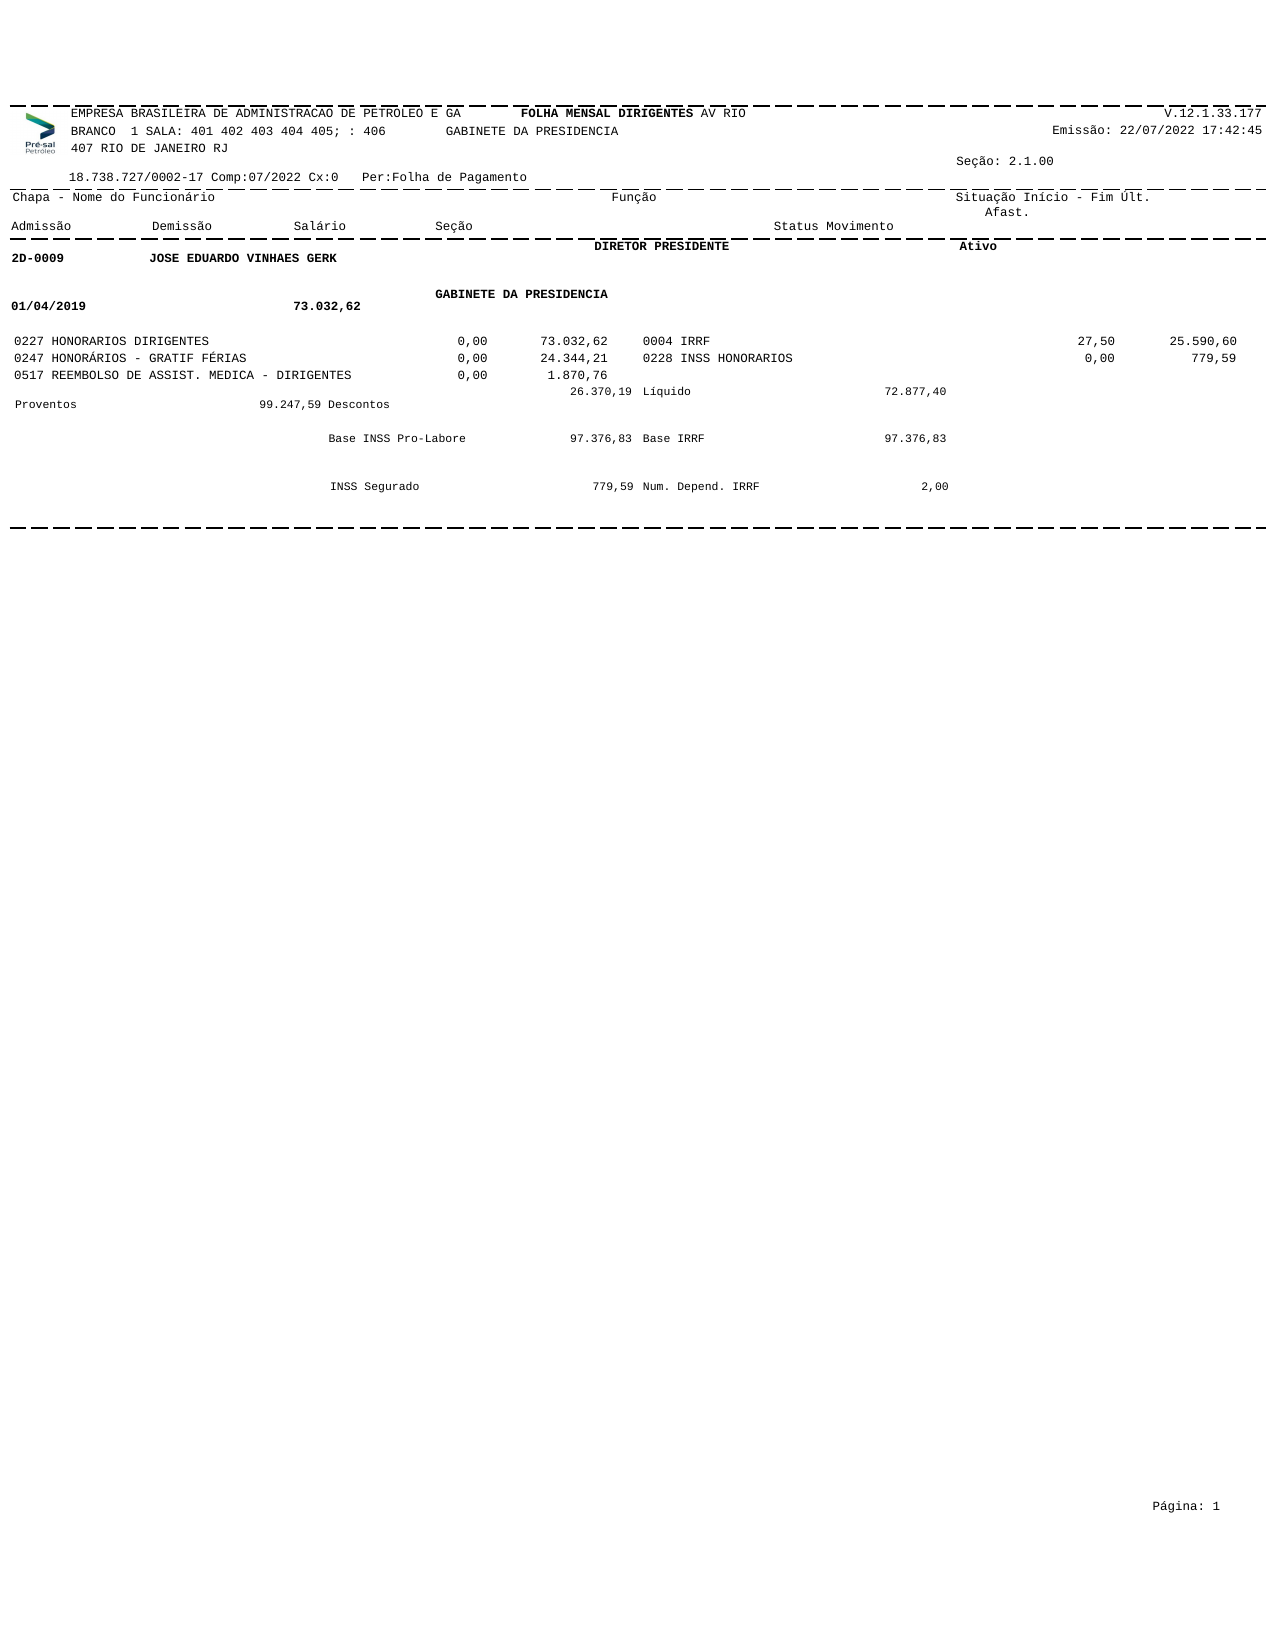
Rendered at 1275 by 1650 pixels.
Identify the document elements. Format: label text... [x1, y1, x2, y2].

table_cell 2D-0009 JOSE EDUARDO VINHAES GERK [10, 238, 435, 287]
table_cell [1169, 480, 1266, 527]
table_cell [1169, 433, 1266, 480]
table_cell [1169, 189, 1266, 238]
table_cell 97.376,83 [884, 433, 956, 480]
table_cell [884, 238, 956, 287]
table_cell Função Seção Status Movimento [435, 189, 956, 238]
table_cell 72.877,40 [884, 385, 956, 432]
table_cell [1169, 385, 1266, 432]
table_cell [1169, 238, 1266, 287]
table_cell Chapa - Nome do Funcionário Admissão Demissão Salário [10, 189, 435, 238]
table_cell 25.590,60 779,59 [1169, 334, 1266, 385]
table_cell [956, 385, 1169, 432]
table_cell Ativo [956, 238, 1169, 287]
table_cell 0227 HONORARIOS DIRIGENTES 0247 HONORÁRIOS - GRATIF FÉRIAS 0517 REEMBOLSO DE ASSIST. MEDICA - DIRIGENTES [10, 334, 435, 385]
table_cell [643, 287, 884, 334]
table_cell [956, 287, 1169, 334]
table_cell 73.032,62 24.344,21 1.870,76 [540, 334, 643, 385]
table_cell 97.376,83 [570, 433, 643, 480]
table_cell 779,59 [570, 480, 643, 527]
table_header V.12.1.33.177 Emissão: 22/07/2022 17:42:45 Seção: 2.1.00 [956, 105, 1266, 189]
table_header EMPRESA BRASILEIRA DE ADMINISTRACAO DE PETROLEO E GA FOLHA MENSAL DIRIGENTES AV RIO BRANCO 1 SALA: 401 402 403 404 405; : 406 GABINETE DA PRESIDENCIA 407 RIO DE JANEIRO RJ 18.738.727/0002-17 Comp:07/2022 Cx:0 Per:Folha de Pagamento [10, 105, 956, 189]
table_cell [884, 287, 956, 334]
table_cell 26.370,19 [540, 385, 643, 432]
table_cell Proventos 99.247,59 Descontos [10, 385, 435, 432]
table_cell 01/04/2019 73.032,62 [10, 287, 435, 334]
table_cell Base IRRF [643, 433, 884, 480]
table_cell [956, 480, 1169, 527]
table_cell 0,00 0,00 0,00 [435, 334, 540, 385]
table_cell [956, 433, 1169, 480]
table_cell [1169, 287, 1266, 334]
table_cell Num. Depend. IRRF [643, 480, 884, 527]
table_cell Base INSS Pro-Labore [10, 433, 570, 480]
table_cell GABINETE DA PRESIDENCIA [435, 287, 643, 334]
table_cell INSS Segurado [10, 480, 570, 527]
table_cell Situação Início - Fim Últ. Afast. [956, 189, 1169, 238]
table_cell 0004 IRRF 0228 INSS HONORARIOS [643, 334, 884, 385]
table_cell Líquido [643, 385, 884, 432]
table_cell [884, 334, 956, 385]
table_cell [435, 385, 540, 432]
table_cell 2,00 [884, 480, 956, 527]
table_cell DIRETOR PRESIDENTE [435, 238, 884, 287]
table_cell 27,50 0,00 [956, 334, 1169, 385]
